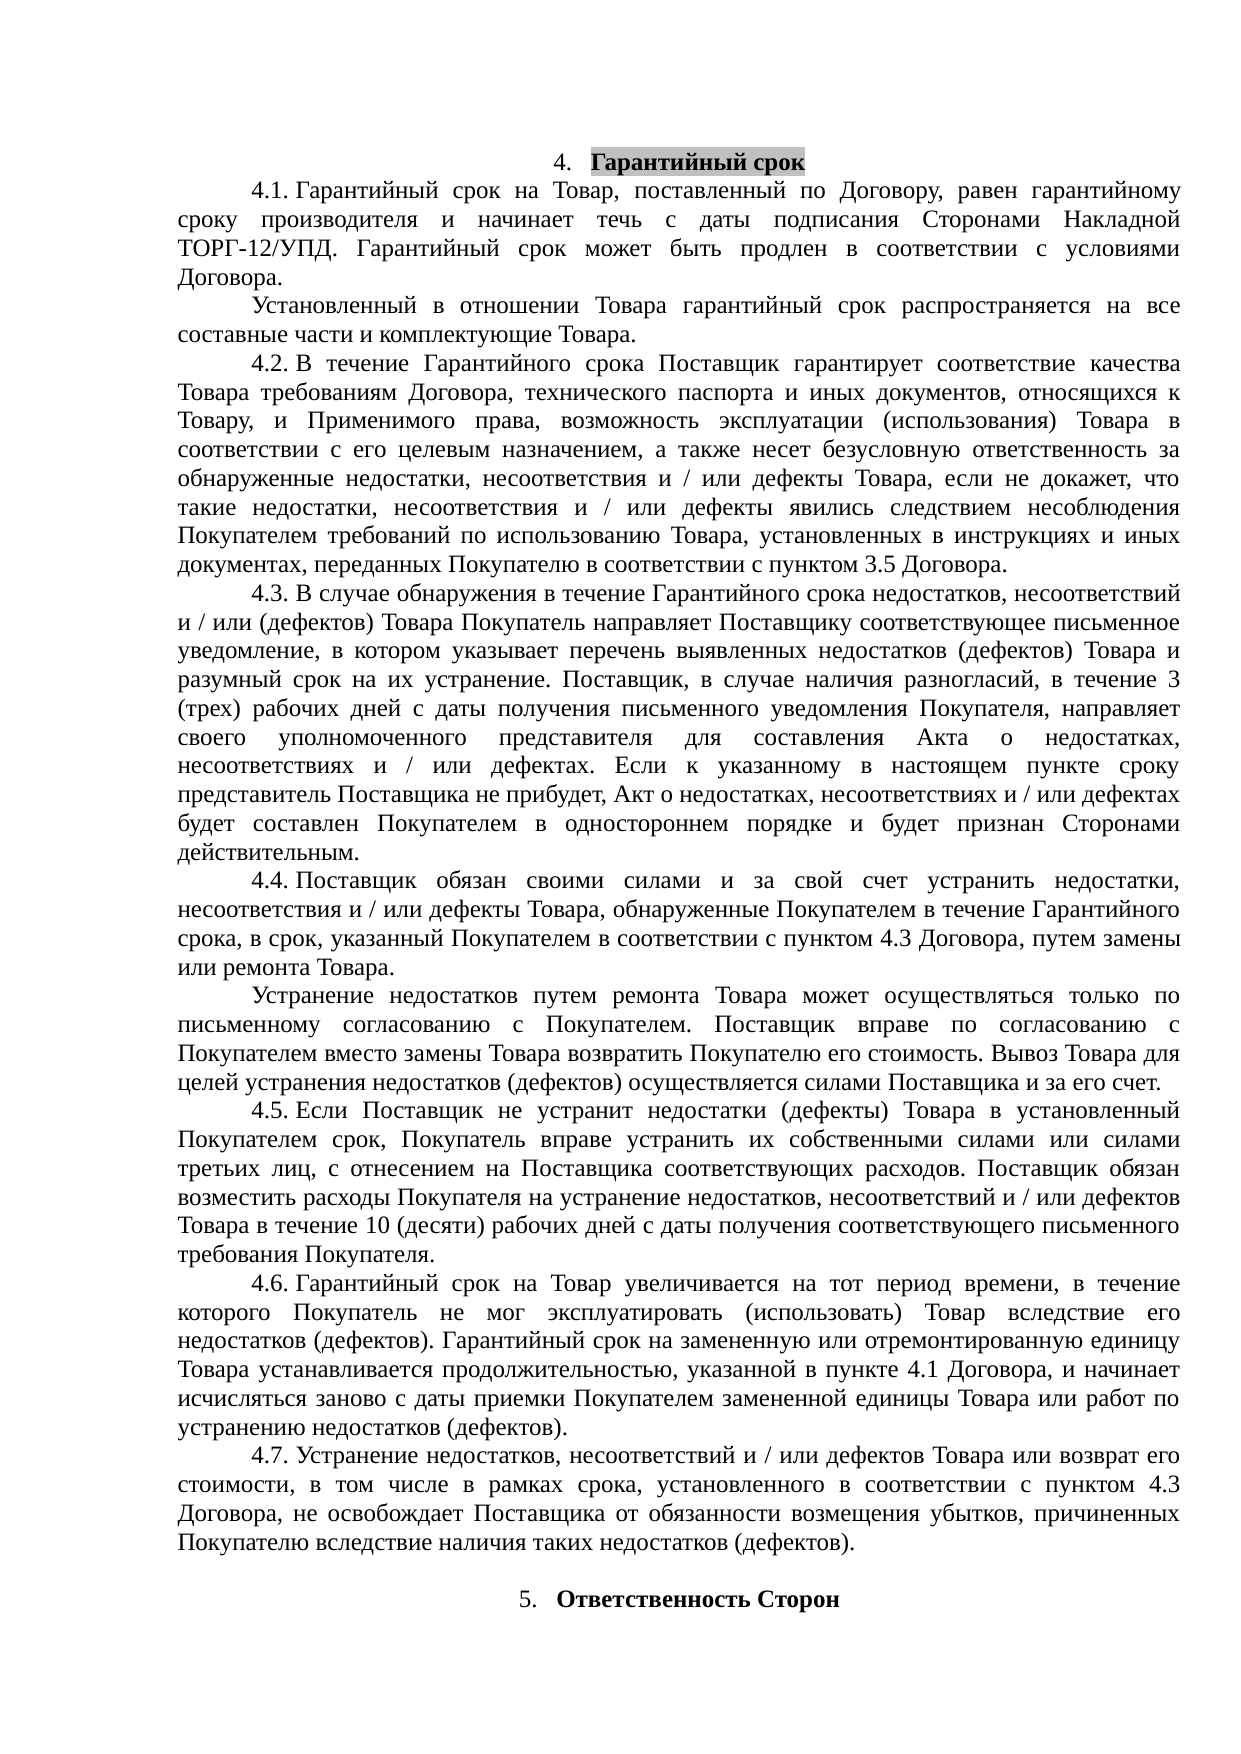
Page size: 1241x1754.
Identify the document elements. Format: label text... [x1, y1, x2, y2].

list В случае обнаружения в течение Гарантийного срока недостатков, несоответствий и / или (дефектов) Товара Покупатель направляет Поставщику соответствующее письменное уведомление, в котором указывает перечень выявленных недостатков (дефектов) Товара и разумный срок на их устранение. Поставщик, в случае наличия разногласий, в течение 3 (трех) рабочих дней с даты получения письменного уведомления Покупателя, направляет своего уполномоченного представителя для составления Акта о недостатках, несоответствиях и / или дефектах. Если к указанному в настоящем пункте сроку представитель Поставщика не прибудет, Акт о недостатках, несоответствиях и / или дефектах будет составлен Покупателем в одностороннем порядке и будет признан Сторонами действительным. [177, 578, 1181, 866]
list Устранение недостатков, несоответствий и / или дефектов Товара или возврат его стоимости, в том числе в рамках срока, установленного в соответствии с пунктом 4.3 Договора, не освобождает Поставщика от обязанности возмещения убытков, причиненных Покупателю вследствие наличия таких недостатков (дефектов). [177, 1441, 1181, 1556]
list Если Поставщик не устранит недостатки (дефекты) Товара в установленный Покупателем срок, Покупатель вправе устранить их собственными силами или силами третьих лиц, с отнесением на Поставщика соответствующих расходов. Поставщик обязан возместить расходы Покупателя на устранение недостатков, несоответствий и / или дефектов Товара в течение 10 (десяти) рабочих дней с даты получения соответствующего письменного требования Покупателя. [177, 1096, 1181, 1268]
list Гарантийный срок на Товар, поставленный по Договору, равен гарантийному сроку производителя и начинает течь с даты подписания Сторонами Накладной ТОРГ-12/УПД. Гарантийный срок может быть продлен в соответствии с условиями Договора. [177, 176, 1181, 291]
list Установленный в отношении Товара гарантийный срок распространяется на все составные части и комплектующие Товара. [177, 291, 1181, 348]
list Гарантийный срок на Товар увеличивается на тот период времени, в течение которого Покупатель не мог эксплуатировать (использовать) Товар вследствие его недостатков (дефектов). Гарантийный срок на замененную или отремонтированную единицу Товара устанавливается продолжительностью, указанной в пункте 4.1 Договора, и начинает исчисляться заново с даты приемки Покупателем замененной единицы Товара или работ по устранению недостатков (дефектов). [177, 1268, 1181, 1441]
list Гарантийный срок [177, 147, 1181, 176]
text Устранение недостатков путем ремонта Товара может осуществляться только по письменному согласованию с Покупателем. Поставщик вправе по согласованию с Покупателем вместо замены Товара возвратить Покупателю его стоимость. Вывоз Товара для целей устранения недостатков (дефектов) осуществляется силами Поставщика и за его счет. [177, 981, 1181, 1096]
list Ответственность Сторон [177, 1584, 1181, 1613]
list Поставщик обязан своими силами и за свой счет устранить недостатки, несоответствия и / или дефекты Товара, обнаруженные Покупателем в течение Гарантийного срока, в срок, указанный Покупателем в соответствии с пунктом 4.3 Договора, путем замены или ремонта Товара. [177, 866, 1181, 981]
list В течение Гарантийного срока Поставщик гарантирует соответствие качества Товара требованиям Договора, технического паспорта и иных документов, относящихся к Товару, и Применимого права, возможность эксплуатации (использования) Товара в соответствии с его целевым назначением, а также несет безусловную ответственность за обнаруженные недостатки, несоответствия и / или дефекты Товара, если не докажет, что такие недостатки, несоответствия и / или дефекты явились следствием несоблюдения Покупателем требований по использованию Товара, установленных в инструкциях и иных документах, переданных Покупателю в соответствии с пунктом 3.5 Договора. [177, 348, 1181, 578]
